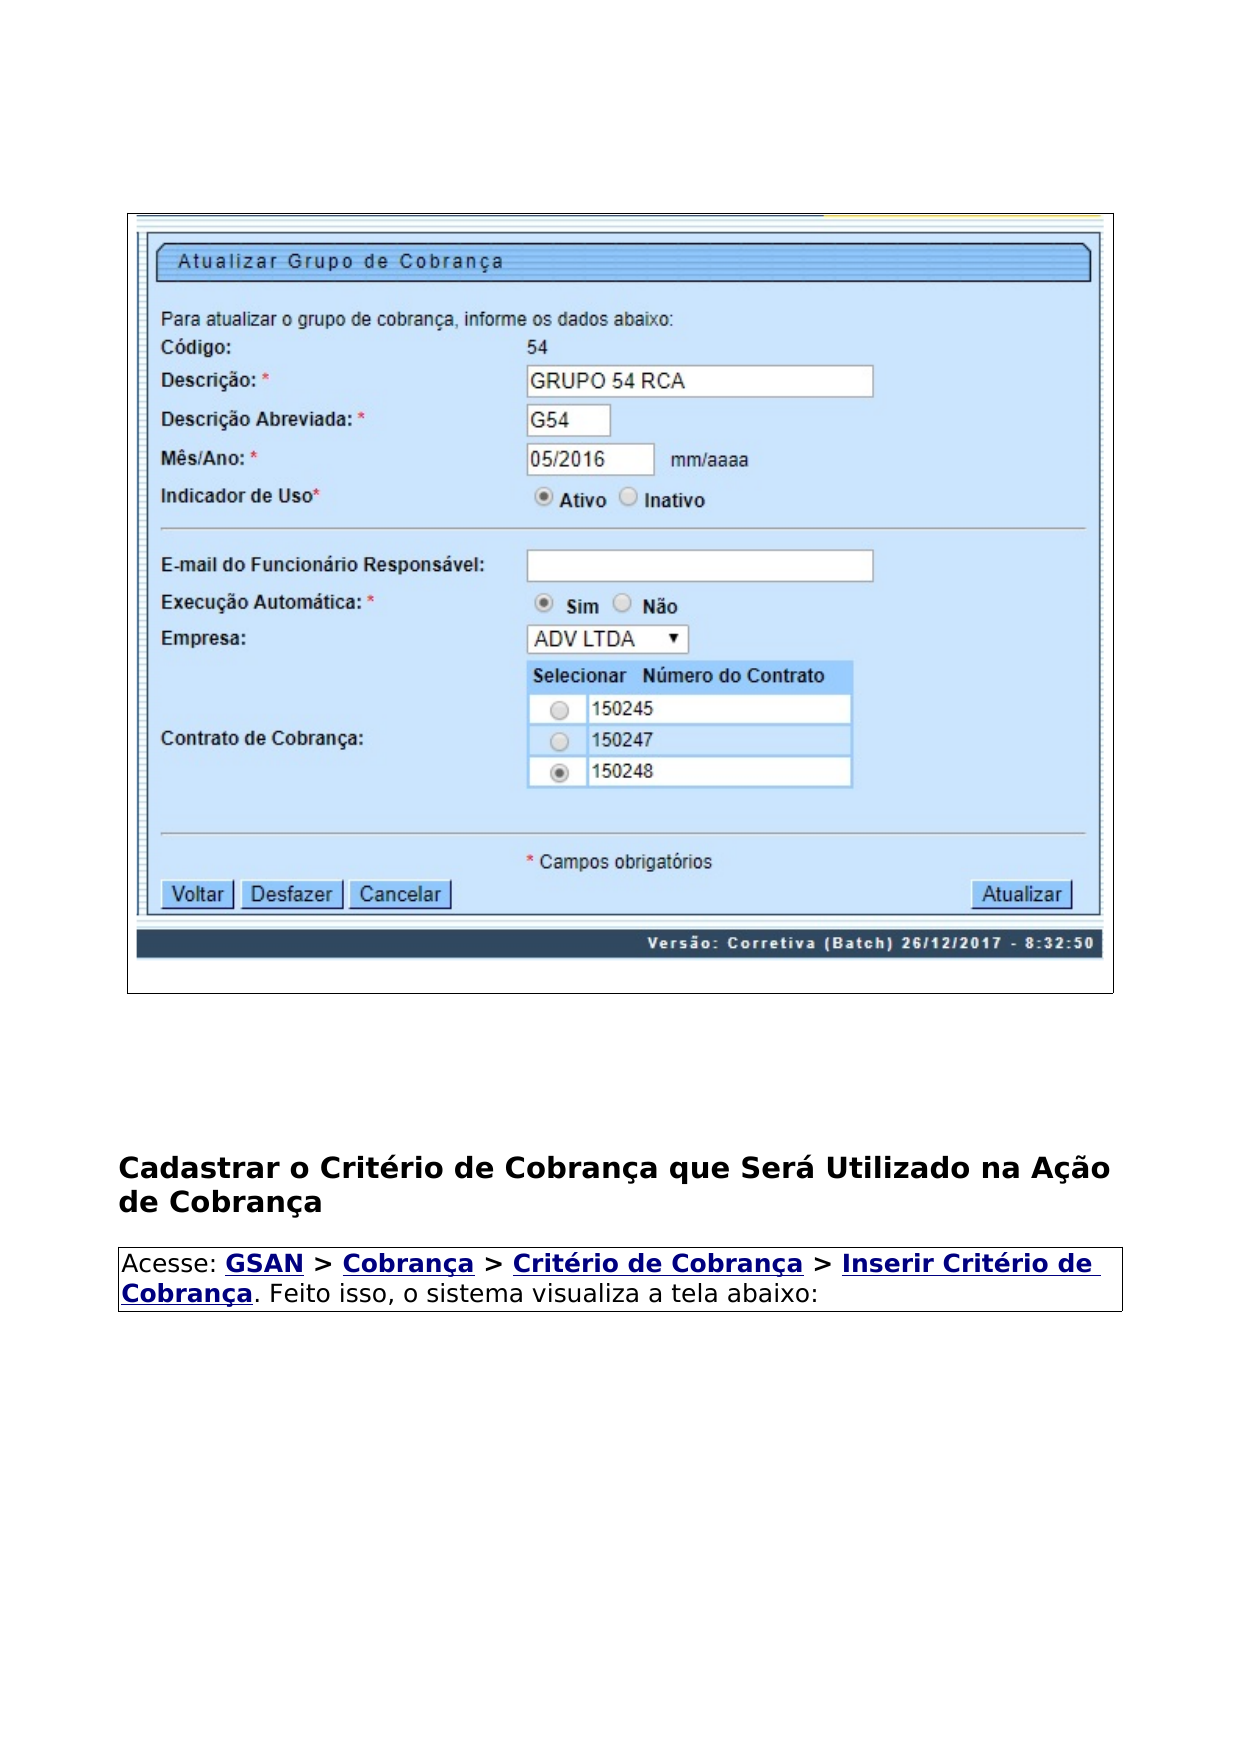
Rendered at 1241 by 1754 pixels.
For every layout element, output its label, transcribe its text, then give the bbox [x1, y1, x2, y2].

picture [136, 215, 1104, 961]
subtitle Cadastrar o Critério de Cobrança que Será Utilizado na Ação de Cobrança [118, 1151, 1122, 1219]
table_header [128, 214, 1113, 993]
table_header Acesse: GSAN > Cobrança > Critério de Cobrança > Inserir Critério de Cobrança. Feito isso, o sistema visualiza a tela abaixo: [119, 1248, 1122, 1311]
